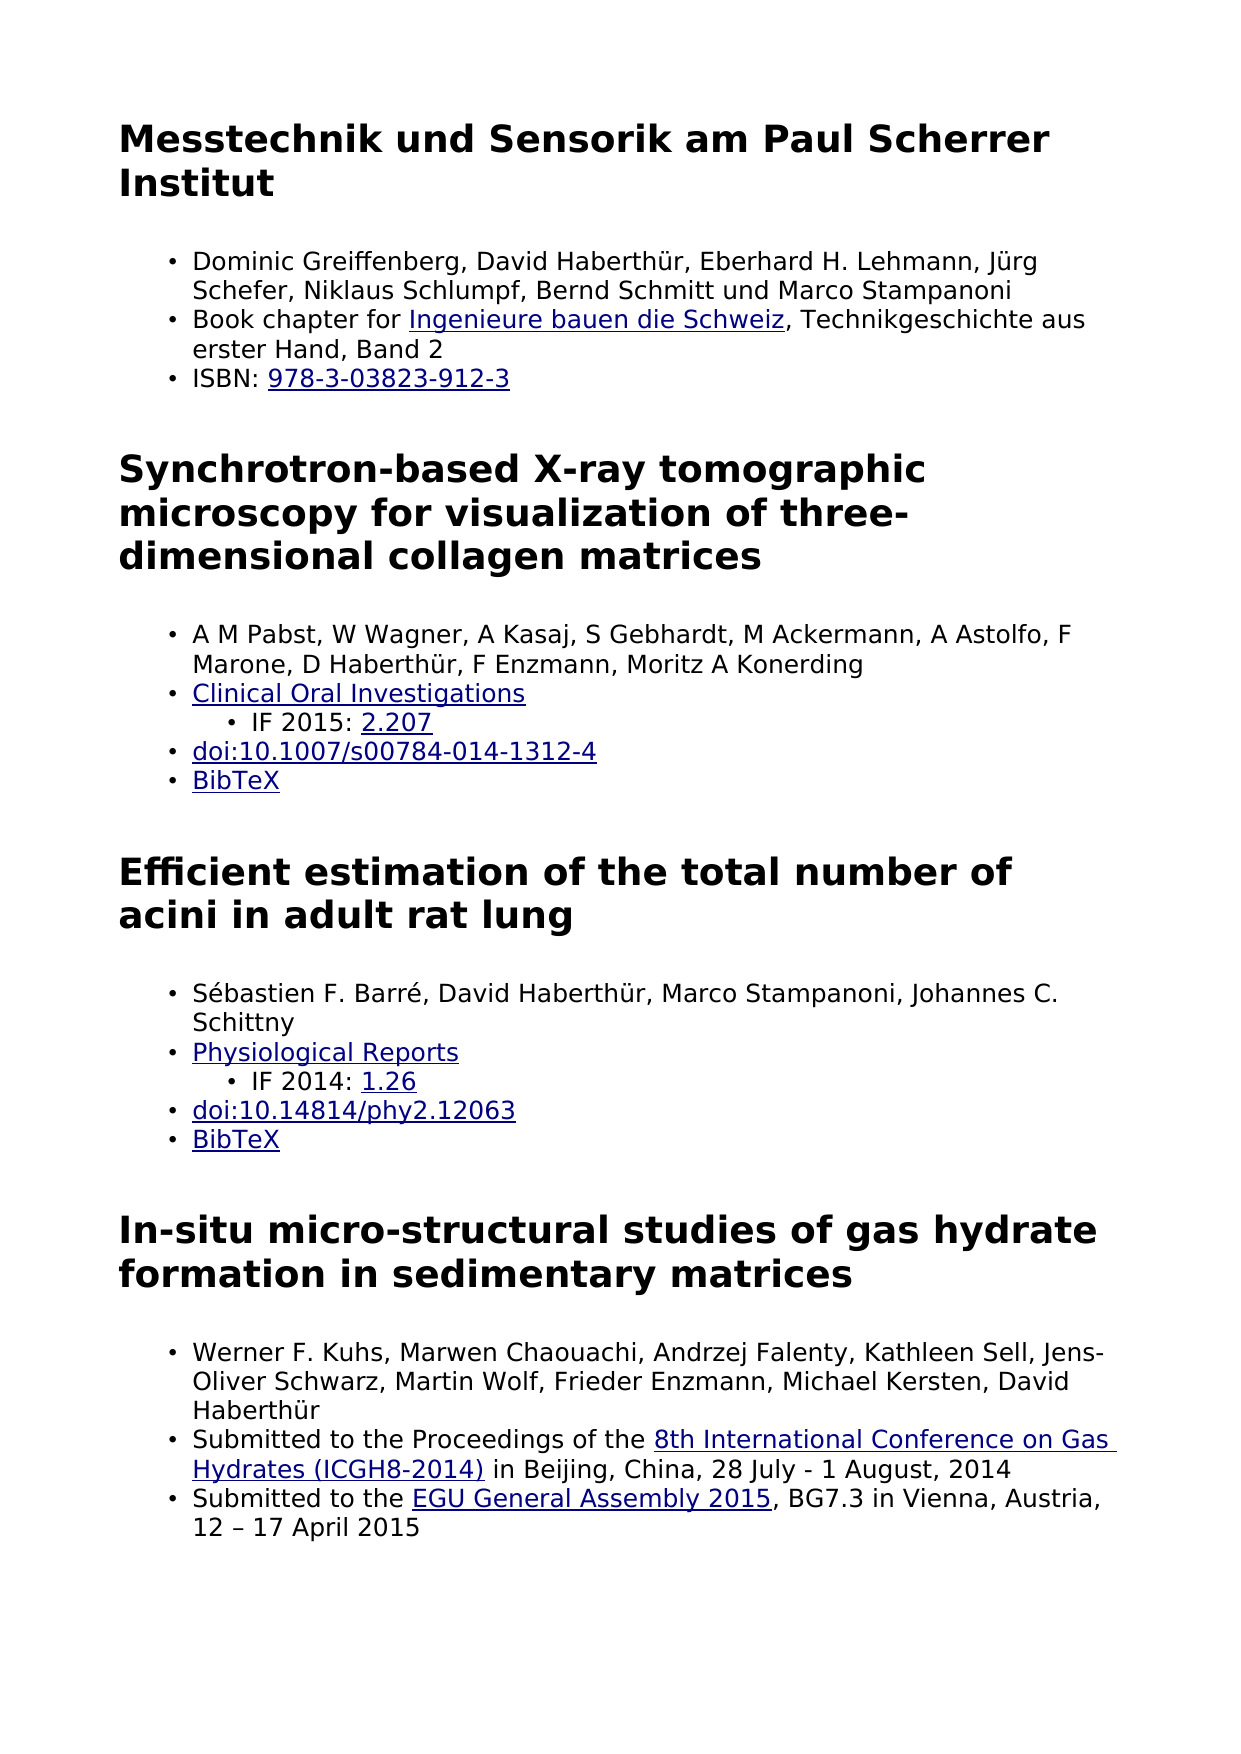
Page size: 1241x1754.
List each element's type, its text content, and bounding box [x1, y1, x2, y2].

list BibTeX [177, 766, 1122, 796]
list ISBN: 978-3-03823-912-3 [177, 364, 1122, 393]
list Submitted to the Proceedings of the 8th International Conference on Gas Hydrates (ICGH8-2014) in Beijing, China, 28 July - 1 August, 2014 [177, 1426, 1122, 1484]
list doi:10.1007/s00784-014-1312-4 [177, 737, 1122, 766]
subtitle Messtechnik und Sensorik am Paul Scherrer Institut [118, 118, 1122, 205]
list Clinical Oral Investigations [177, 679, 1122, 708]
list Sébastien F. Barré, David Haberthür, Marco Stampanoni, Johannes C. Schittny [177, 979, 1122, 1038]
list doi:10.14814/phy2.12063 [177, 1096, 1122, 1125]
subtitle In-situ micro-structural studies of gas hydrate formation in sedimentary matrices [118, 1209, 1122, 1296]
list Book chapter for Ingenieure bauen die Schweiz, Technikgeschichte aus erster Hand, Band 2 [177, 306, 1122, 364]
list A M Pabst, W Wagner, A Kasaj, S Gebhardt, M Ackermann, A Astolfo, F Marone, D Haberthür, F Enzmann, Moritz A Konerding [177, 621, 1122, 679]
list Submitted to the EGU General Assembly 2015, BG7.3 in Vienna, Austria, 12 – 17 April 2015 [177, 1484, 1122, 1542]
list Physiological Reports [177, 1038, 1122, 1067]
list IF 2015: 2.207 [236, 708, 1122, 737]
subtitle Synchrotron-based X-ray tomographic microscopy for visualization of three-dimensional collagen matrices [118, 448, 1122, 579]
list IF 2014: 1.26 [236, 1067, 1122, 1096]
list Werner F. Kuhs, Marwen Chaouachi, Andrzej Falenty, Kathleen Sell, Jens-Oliver Schwarz, Martin Wolf, Frieder Enzmann, Michael Kersten, David Haberthür [177, 1338, 1122, 1426]
list BibTeX [177, 1125, 1122, 1154]
subtitle Efficient estimation of the total number of acini in adult rat lung [118, 850, 1122, 937]
list Dominic Greiffenberg, David Haberthür, Eberhard H. Lehmann, Jürg Schefer, Niklaus Schlumpf, Bernd Schmitt und Marco Stampanoni [177, 247, 1122, 306]
